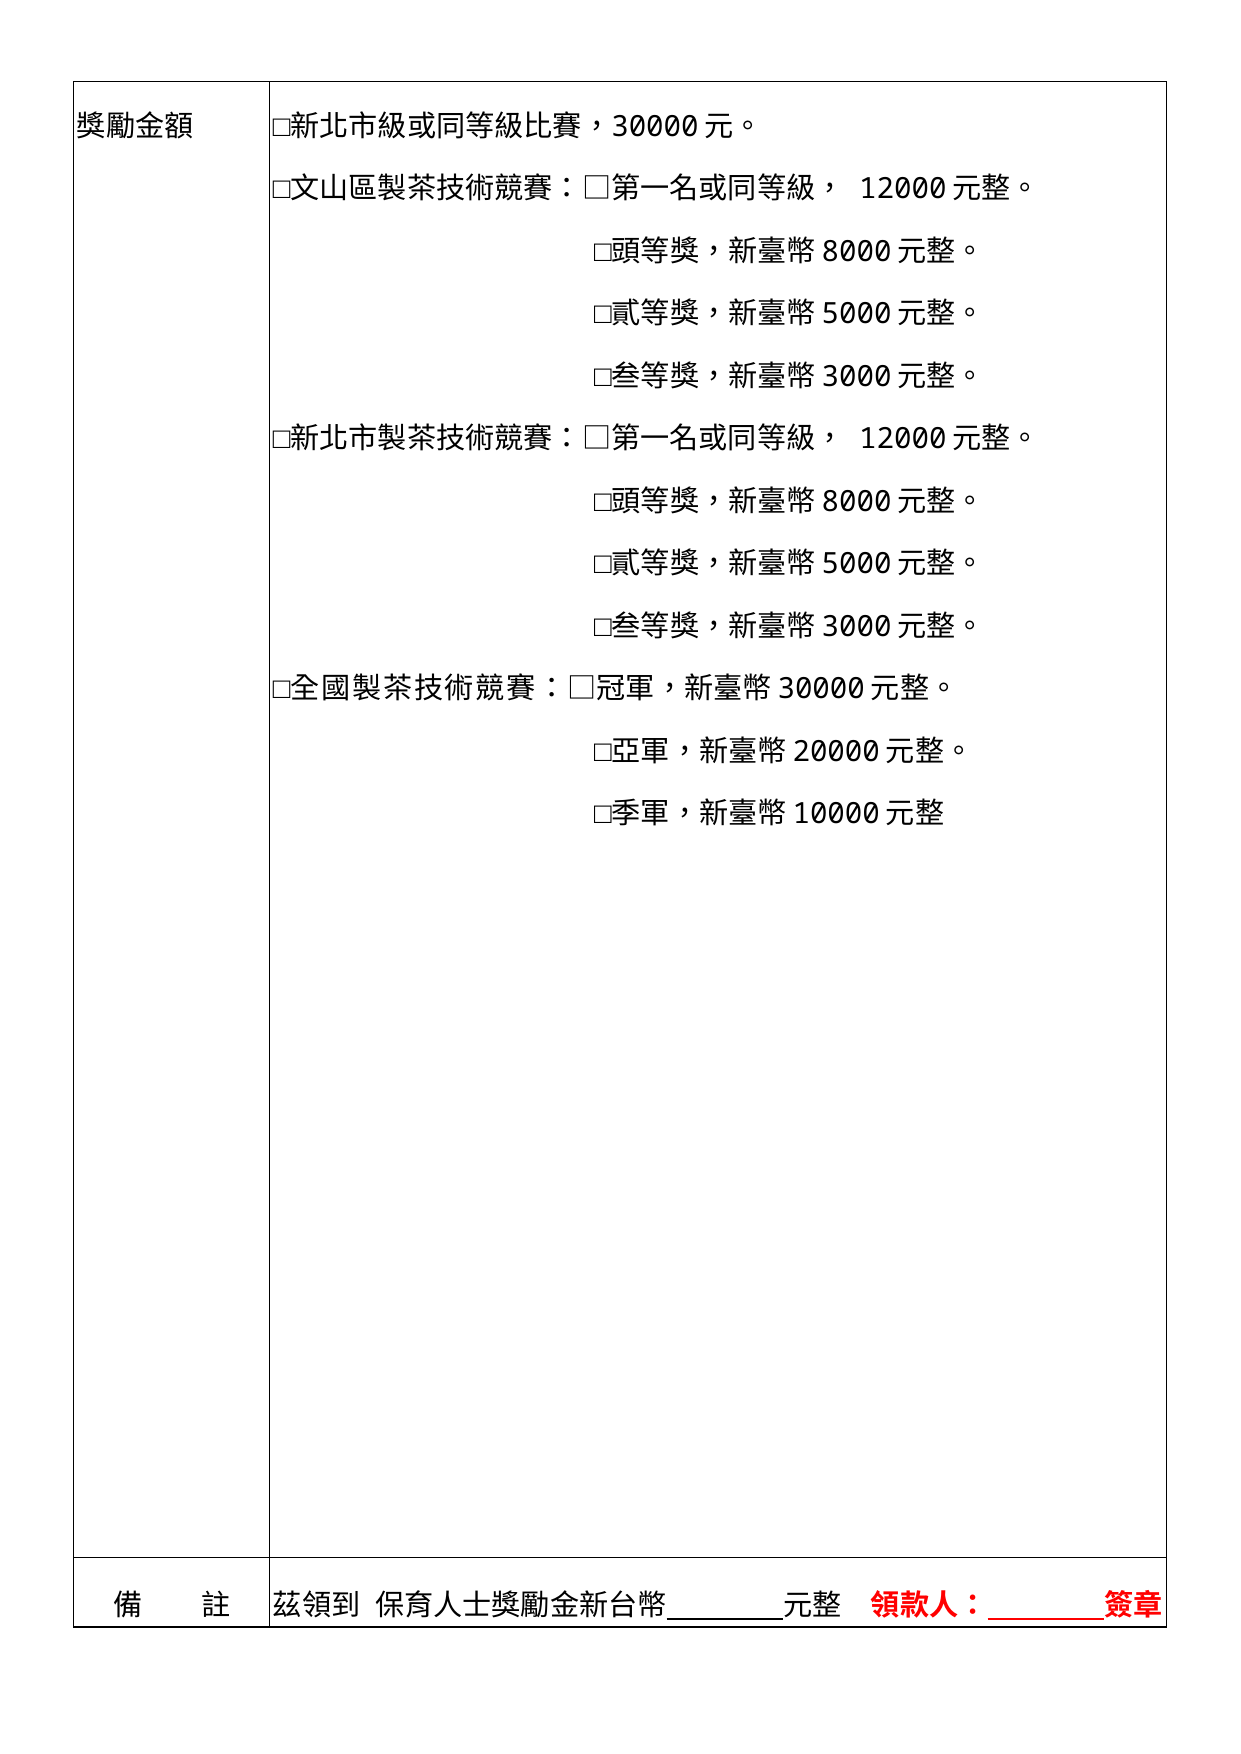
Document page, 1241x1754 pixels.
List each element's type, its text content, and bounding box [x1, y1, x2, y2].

table_cell □新北市級或同等級比賽，30000元。 □文山區製茶技術競賽：□第一名或同等級， 12000元整。 □頭等獎，新臺幣8000元整。 □貳等獎，新臺幣5000元整。 □叁等獎，新臺幣3000元整。 □新北市製茶技術競賽：□第一名或同等級， 12000元整。 □頭等獎，新臺幣8000元整。 □貳等獎，新臺幣5000元整。 □叁等獎，新臺幣3000元整。 □全國製茶技術競賽：□冠軍，新臺幣30000元整。 □亞軍，新臺幣20000元整。 □季軍，新臺幣10000元整 [270, 82, 1166, 1557]
table_cell 獎勵金額 [74, 82, 269, 1557]
table_cell 備註 [74, 1558, 269, 1626]
table_cell 茲領到 保育人士獎勵金新台幣 元整 領款人： 簽章 [270, 1558, 1166, 1626]
